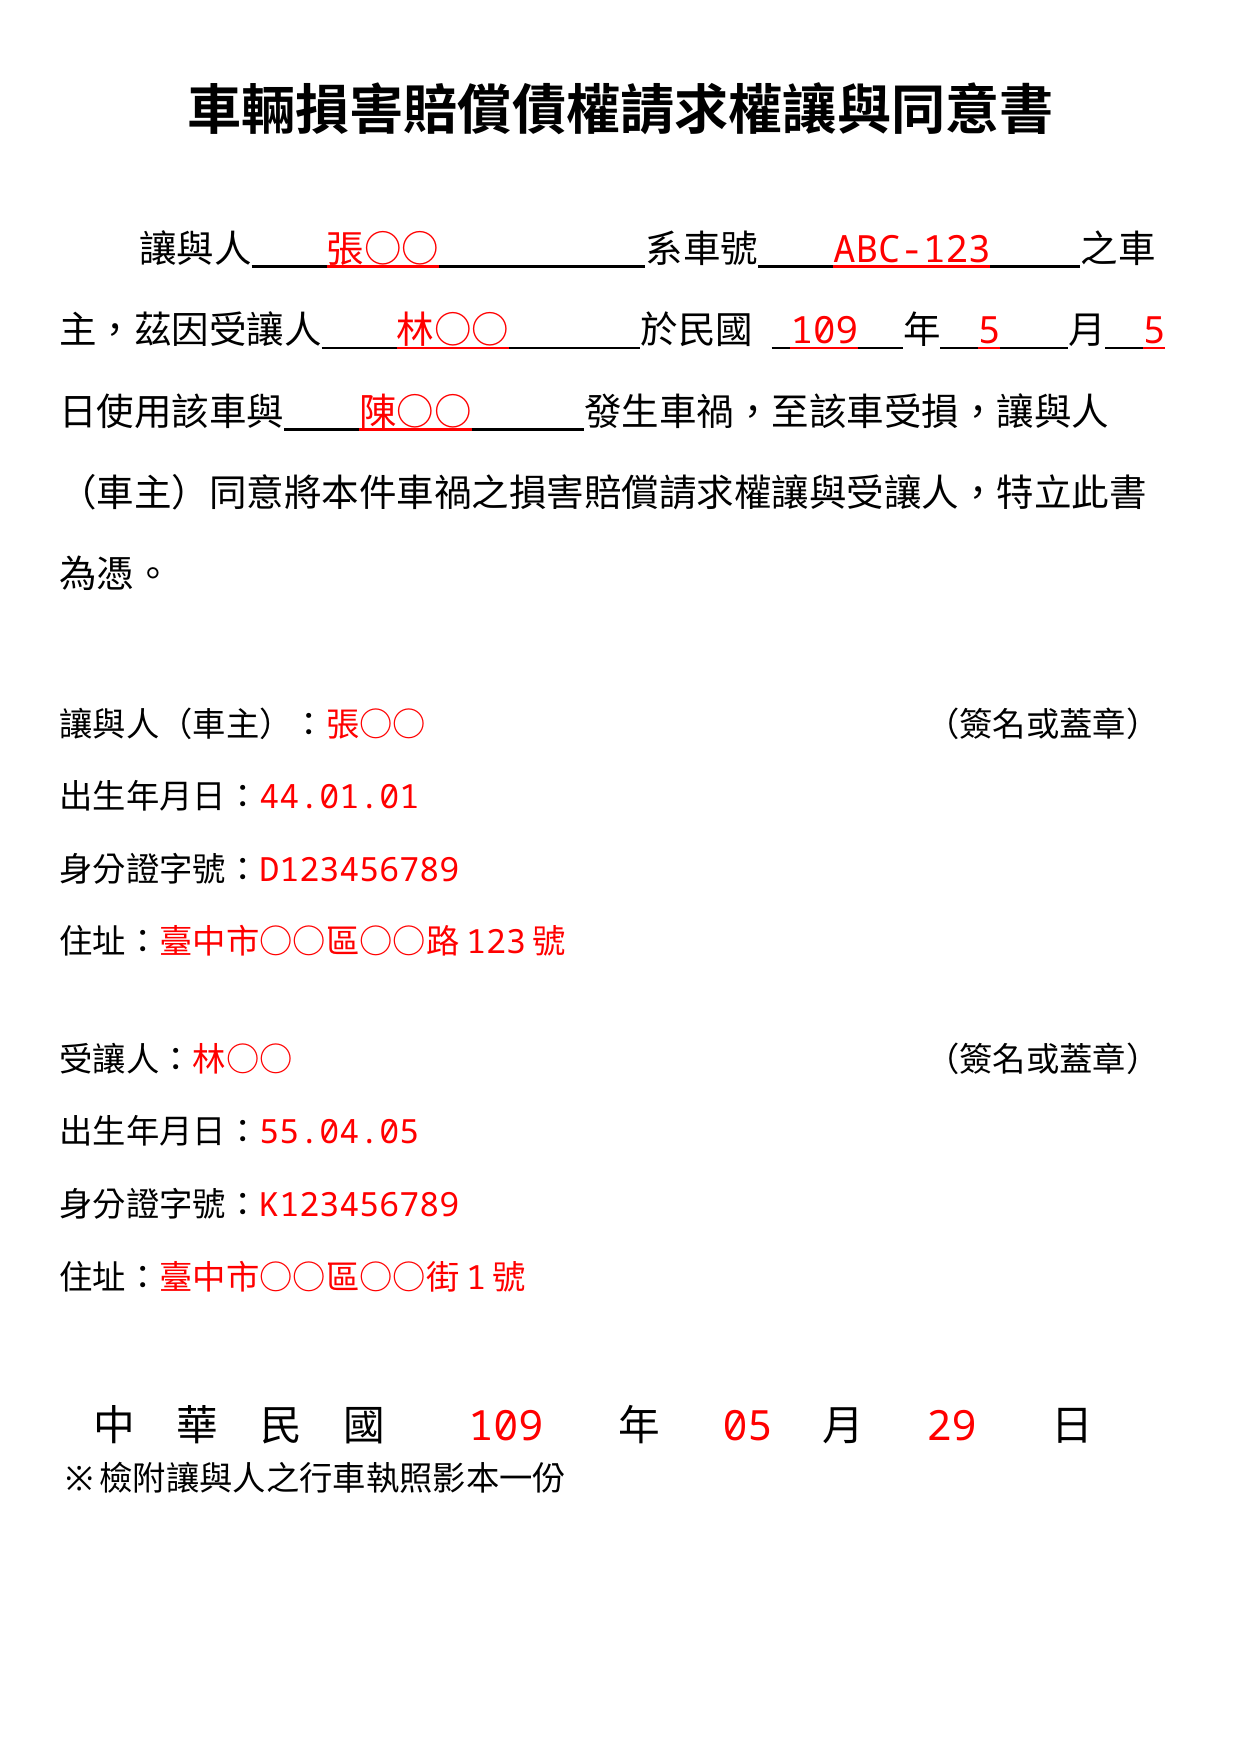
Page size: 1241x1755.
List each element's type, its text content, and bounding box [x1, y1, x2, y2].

text 身分證字號：K123456789 [59, 1178, 1181, 1226]
text 受讓人：林○○ （簽名或蓋章） [59, 1033, 1181, 1081]
text 車輛損害賠償債權請求權讓與同意書 [59, 66, 1181, 145]
text 出生年月日：44.01.01 [59, 770, 1181, 818]
text 中 華 民 國 109 年 05 月 29 日 [59, 1392, 1181, 1452]
text ※檢附讓與人之行車執照影本一份 [59, 1452, 1181, 1501]
text 讓與人 張○○ 系車號 ABC-123 之車主，茲因受讓人 林○○ 於民國 109 年 5 月 5 日使用該車與 陳○○ 發生車禍，至該車受損，讓與人（車主）同意將本件車禍之損害賠償請求權讓與受讓人，特立此書為憑。 [59, 218, 1181, 598]
text 出生年月日：55.04.05 [59, 1105, 1181, 1154]
text 身分證字號：D123456789 [59, 842, 1181, 891]
text 住址：臺中市○○區○○路123號 [59, 915, 1181, 963]
text 住址：臺中市○○區○○街1號 [59, 1251, 1181, 1299]
text 讓與人（車主）：張○○ （簽名或蓋章） [59, 697, 1181, 746]
text 範 例 [77, 57, 153, 100]
